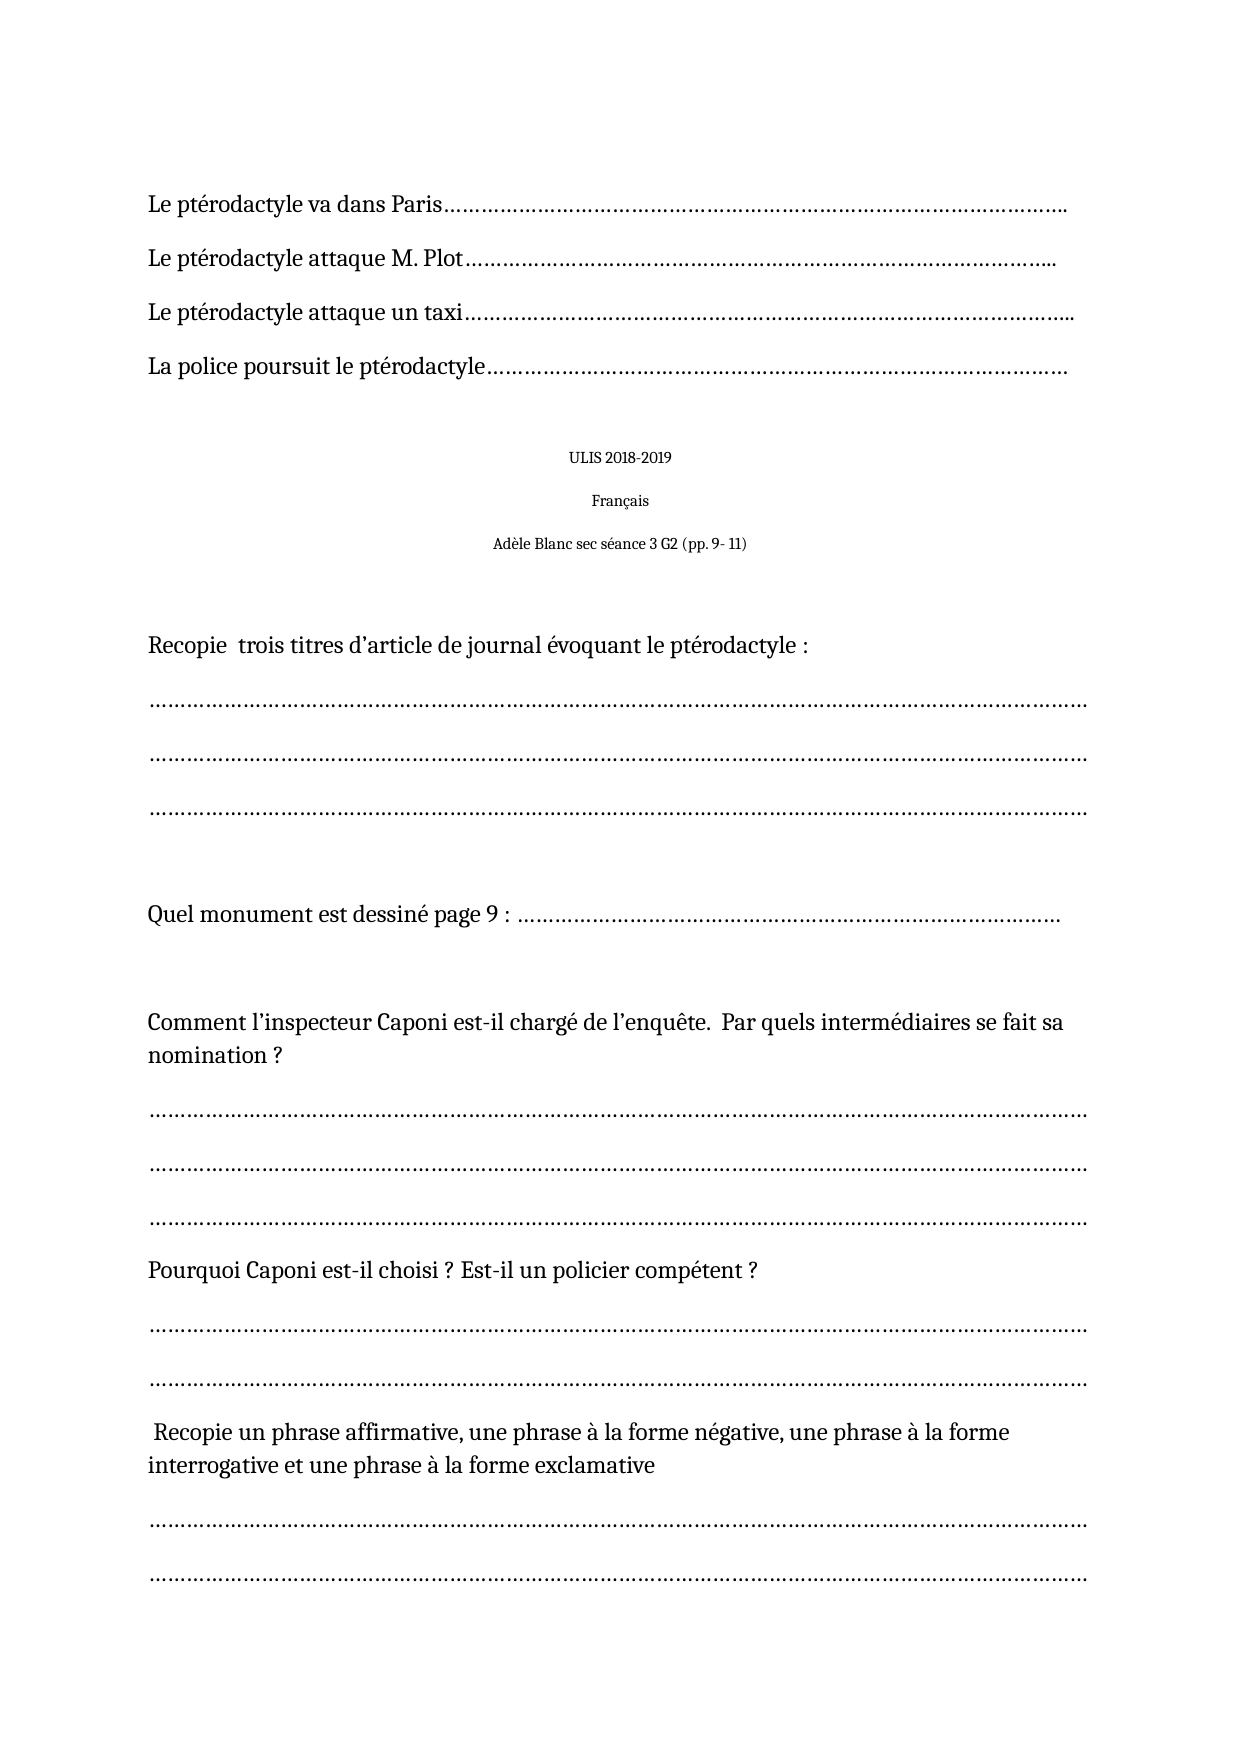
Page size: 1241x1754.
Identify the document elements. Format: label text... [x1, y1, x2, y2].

text Le ptérodactyle va dans Paris………………………………………………………………………………………. [148, 190, 1093, 219]
text …………………………………………………………………………………………………………………………………… [148, 792, 1093, 821]
text La police poursuit le ptérodactyle………………………………………………………………………………… [148, 352, 1093, 381]
text …………………………………………………………………………………………………………………………………… [148, 1364, 1093, 1393]
text …………………………………………………………………………………………………………………………………… [148, 1505, 1093, 1533]
text Pourquoi Caponi est-il choisi ? Est-il un policier compétent ? [148, 1256, 1093, 1285]
text Adèle Blanc sec séance 3 G2 (pp. 9- 11) [148, 534, 1093, 553]
text Recopie un phrase affirmative, une phrase à la forme négative, une phrase à la forme interrogative et une phrase à la forme exclamative [148, 1418, 1093, 1480]
text …………………………………………………………………………………………………………………………………… [148, 1149, 1093, 1177]
text Recopie trois titres d’article de journal évoquant le ptérodactyle : [148, 631, 1093, 660]
text …………………………………………………………………………………………………………………………………… [148, 1559, 1093, 1587]
text …………………………………………………………………………………………………………………………………… [148, 1202, 1093, 1231]
text Le ptérodactyle attaque un taxi…………………………………………………………………………………….. [148, 298, 1093, 327]
text …………………………………………………………………………………………………………………………………… [148, 685, 1093, 713]
text …………………………………………………………………………………………………………………………………… [148, 1095, 1093, 1123]
text ULIS 2018-2019 [148, 449, 1093, 468]
text …………………………………………………………………………………………………………………………………… [148, 1310, 1093, 1339]
text Français [148, 491, 1093, 511]
text Quel monument est dessiné page 9 : …………………………………………………………………………… [148, 900, 1093, 929]
text …………………………………………………………………………………………………………………………………… [148, 739, 1093, 767]
text Le ptérodactyle attaque M. Plot………………………………………………………………………………….. [148, 244, 1093, 273]
text Comment l’inspecteur Caponi est-il chargé de l’enquête. Par quels intermédiaires se fait sa nomination ? [148, 1008, 1093, 1070]
